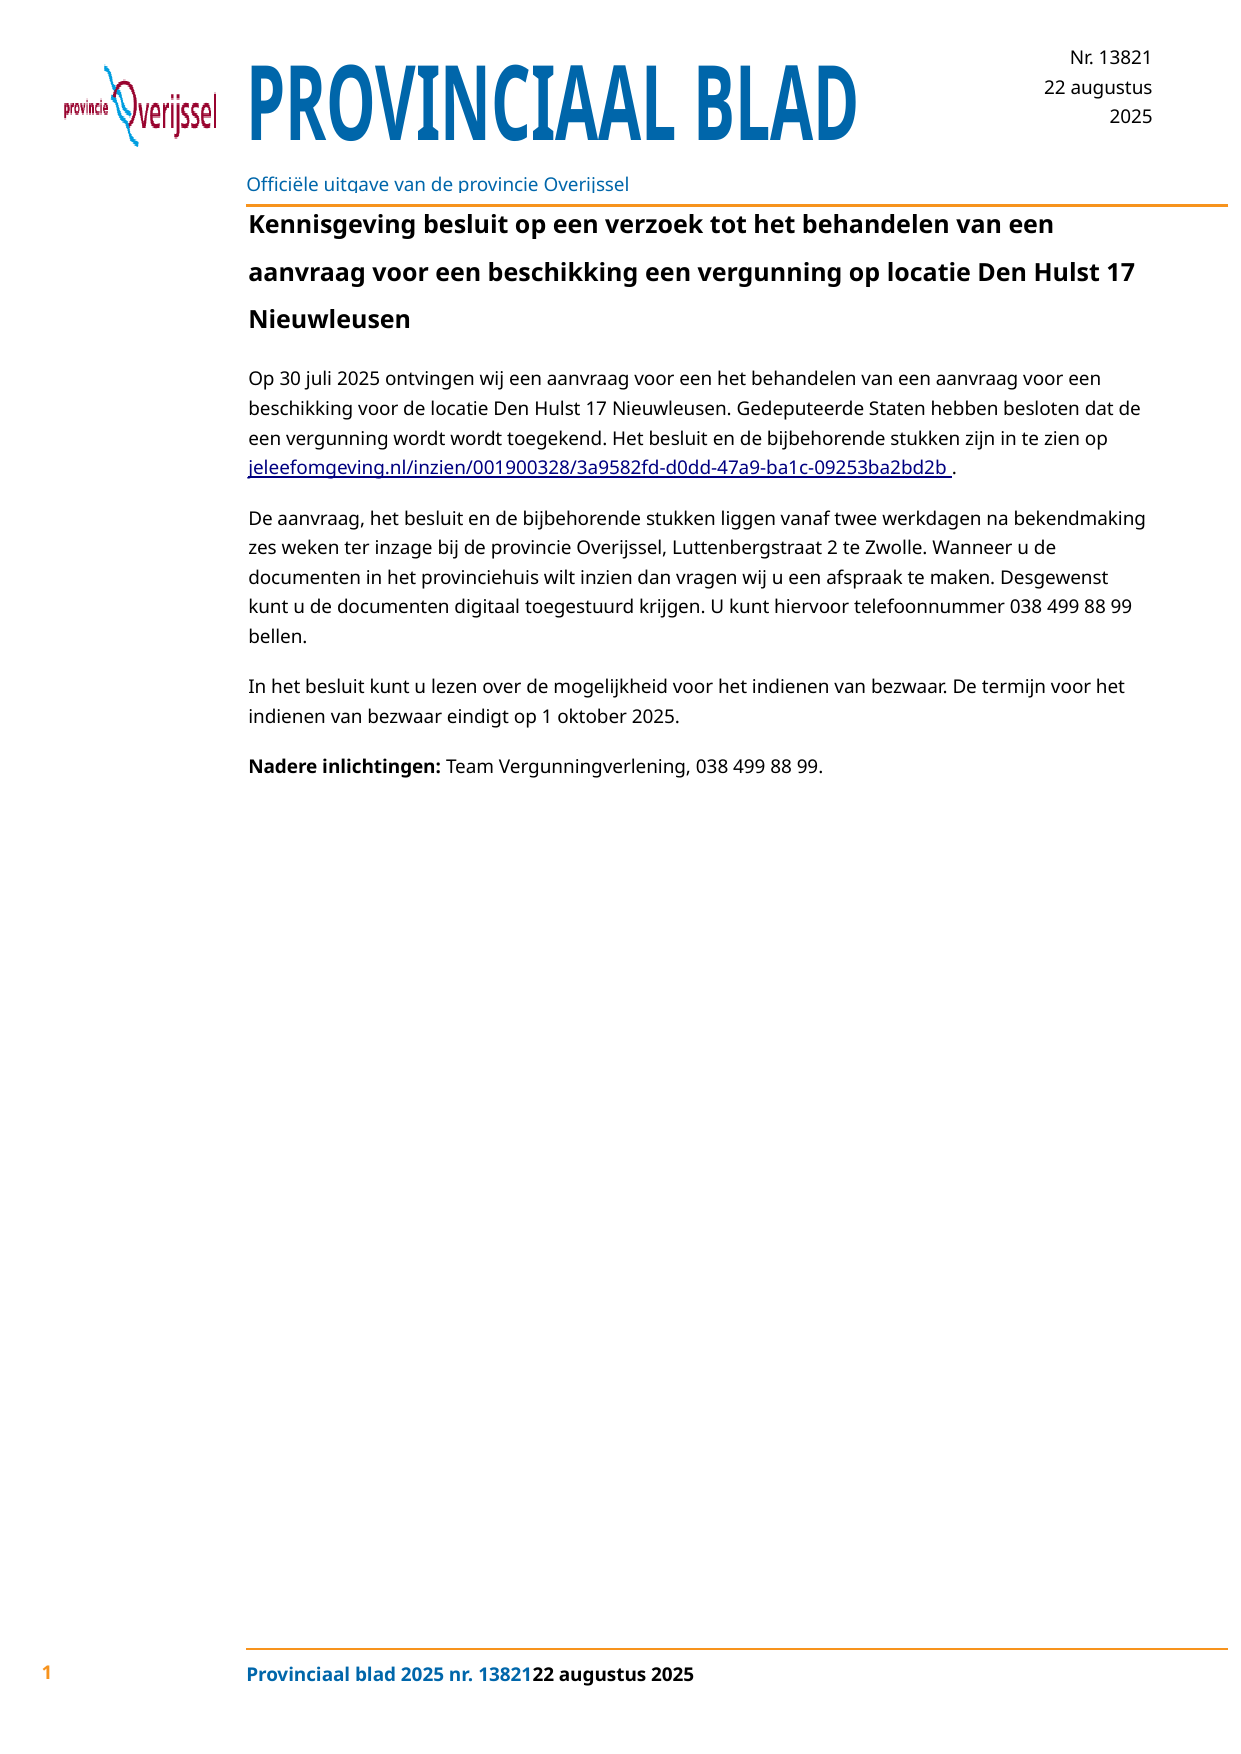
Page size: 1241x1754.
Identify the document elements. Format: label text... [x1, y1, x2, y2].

text Op 30 juli 2025 ontvingen wij een aanvraag voor een het behandelen van een aanvraag voor een beschikking voor de locatie Den Hulst 17 Nieuwleusen. Gedeputeerde Staten hebben besloten dat de een vergunning wordt wordt toegekend. Het besluit en de bijbehorende stukken zijn in te zien op jeleefomgeving.nl/inzien/001900328/3a9582fd-d0dd-47a9-ba1c-09253ba2bd2b . [248, 366, 1152, 480]
text In het besluit kunt u lezen over de mogelijkheid voor het indienen van bezwaar. De termijn voor het indienen van bezwaar eindigt op 1 oktober 2025. [248, 673, 1152, 729]
picture [41, 47, 231, 172]
text Kennisgeving besluit op een verzoek tot het behandelen van een aanvraag voor een beschikking een vergunning op locatie Den Hulst 17 Nieuwleusen [248, 207, 1152, 336]
text De aanvraag, het besluit en de bijbehorende stukken liggen vanaf twee werkdagen na bekendmaking zes weken ter inzage bij de provincie Overijssel, Luttenbergstraat 2 te Zwolle. Wanneer u de documenten in het provinciehuis wilt inzien dan vragen wij u een afspraak te maken. Desgewenst kunt u de documenten digitaal toegestuurd krijgen. U kunt hiervoor telefoonnummer 038 499 88 99 bellen. [248, 505, 1152, 649]
text Nadere inlichtingen: Team Vergunningverlening, 038 499 88 99. [248, 753, 1152, 779]
